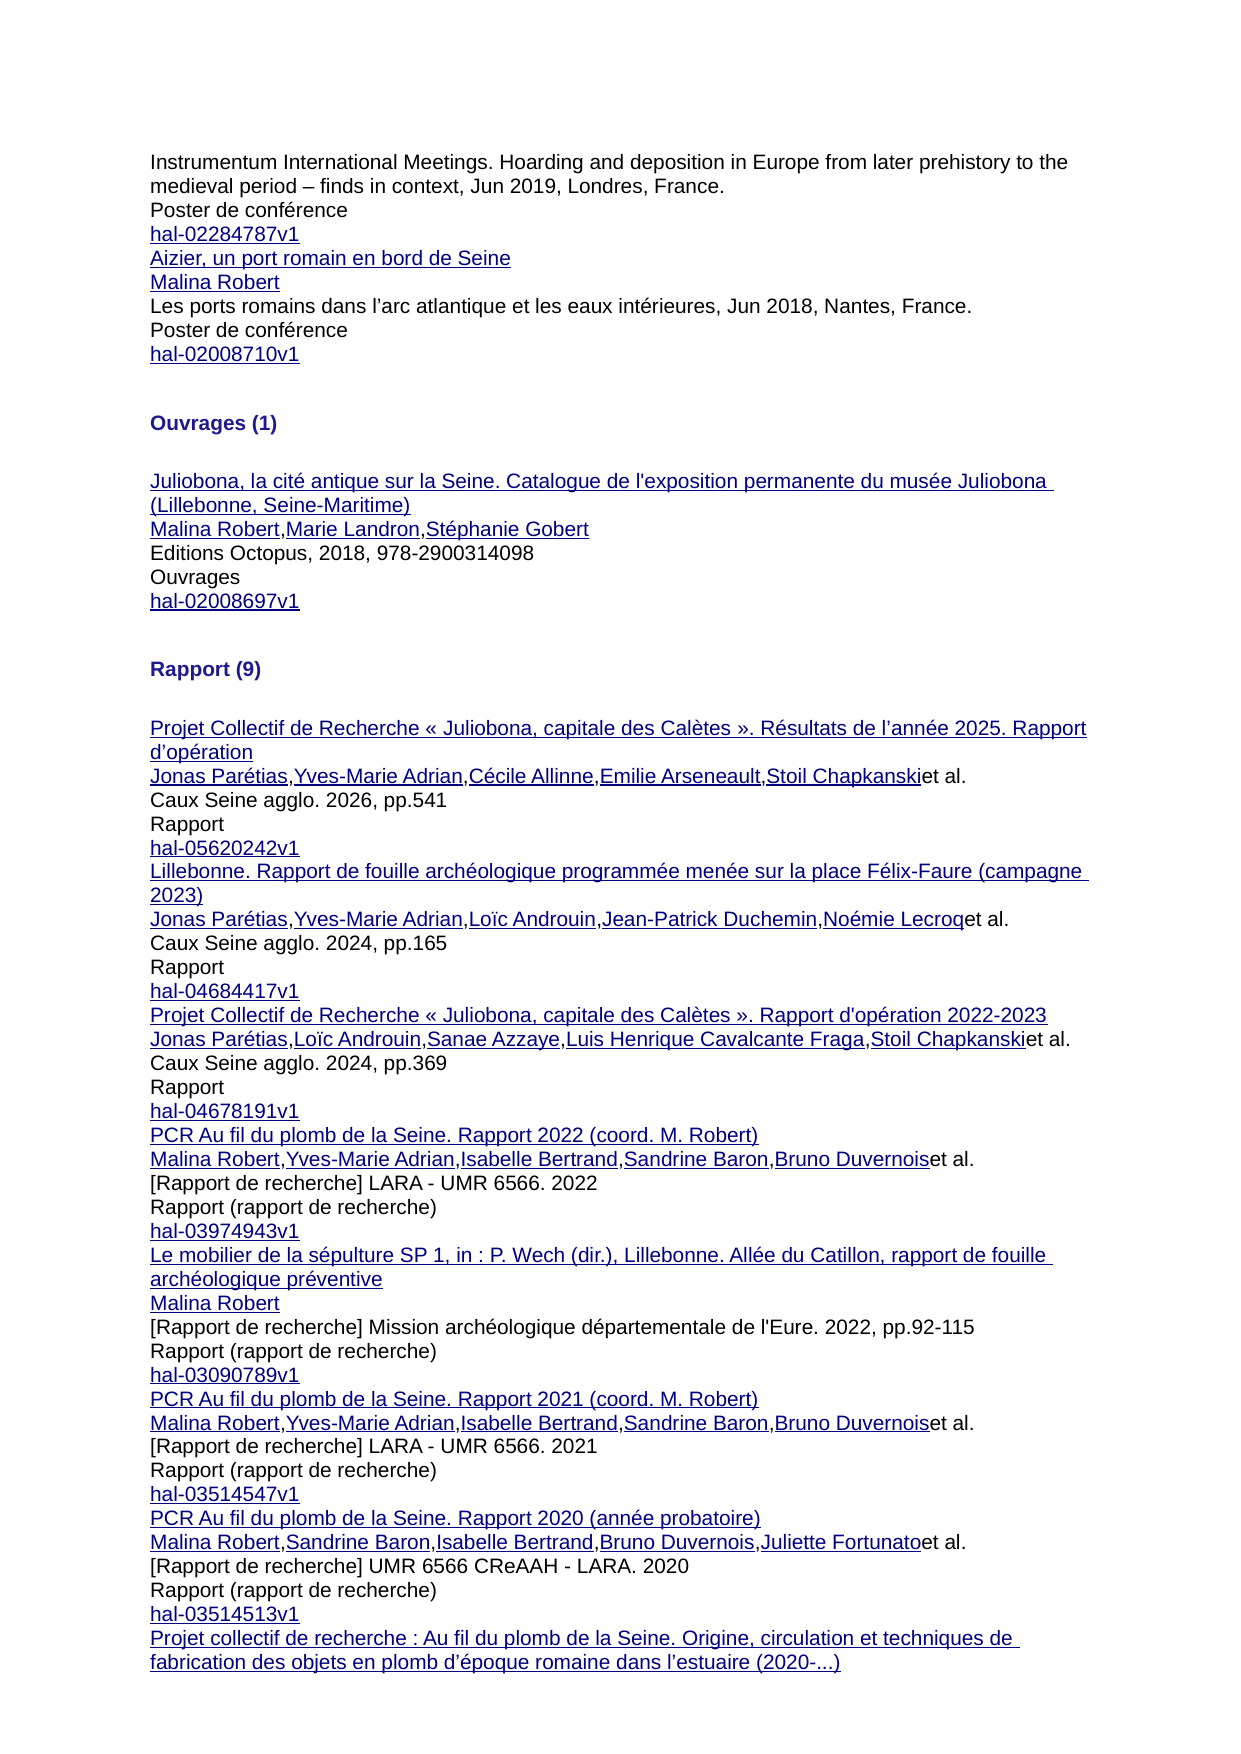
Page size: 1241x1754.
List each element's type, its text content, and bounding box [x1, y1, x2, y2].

table_cell PCR Au fil du plomb de la Seine. Rapport 2022 (coord. M. Robert) Malina Robert,Yves-Marie Adrian,Isabelle Bertrand,Sandrine Baron,Bruno Duvernoiset al. [Rapport de recherche] LARA - UMR 6566. 2022 Rapport (rapport de recherche) hal-03974943v1 [150, 1123, 1090, 1243]
table_cell Instrumentum International Meetings. Hoarding and deposition in Europe from later prehistory to the medieval period – finds in context, Jun 2019, Londres, France. Poster de conférence hal-02284787v1 [150, 150, 1090, 246]
table_header Juliobona, la cité antique sur la Seine. Catalogue de l'exposition permanente du musée Juliobona (Lillebonne, Seine-Maritime) Malina Robert,Marie Landron,Stéphanie Gobert Editions Octopus, 2018, 978-2900314098 Ouvrages hal-02008697v1 [150, 469, 1090, 612]
subtitle Ouvrages (1) [150, 410, 1090, 434]
table_cell PCR Au fil du plomb de la Seine. Rapport 2020 (année probatoire) Malina Robert,Sandrine Baron,Isabelle Bertrand,Bruno Duvernois,Juliette Fortunatoet al. [Rapport de recherche] UMR 6566 CReAAH - LARA. 2020 Rapport (rapport de recherche) hal-03514513v1 [150, 1506, 1090, 1626]
subtitle Rapport (9) [150, 657, 1090, 681]
table_cell Projet collectif de recherche : Au fil du plomb de la Seine. Origine, circulation et techniques de fabrication des objets en plomb d’époque romaine dans l’estuaire (2020-...) [150, 1626, 1090, 1674]
table_cell Aizier, un port romain en bord de Seine Malina Robert Les ports romains dans l’arc atlantique et les eaux intérieures, Jun 2018, Nantes, France. Poster de conférence hal-02008710v1 [150, 246, 1090, 366]
table_cell Le mobilier de la sépulture SP 1, in : P. Wech (dir.), Lillebonne. Allée du Catillon, rapport de fouille archéologique préventive Malina Robert [Rapport de recherche] Mission archéologique départementale de l'Eure. 2022, pp.92-115 Rapport (rapport de recherche) hal-03090789v1 [150, 1243, 1090, 1386]
table_cell PCR Au fil du plomb de la Seine. Rapport 2021 (coord. M. Robert) Malina Robert,Yves-Marie Adrian,Isabelle Bertrand,Sandrine Baron,Bruno Duvernoiset al. [Rapport de recherche] LARA - UMR 6566. 2021 Rapport (rapport de recherche) hal-03514547v1 [150, 1386, 1090, 1506]
table_header Projet Collectif de Recherche « Juliobona, capitale des Calètes ». Résultats de l’année 2025. Rapport d’opération Jonas Parétias,Yves-Marie Adrian,Cécile Allinne,Emilie Arseneault,Stoil Chapkanskiet al. Caux Seine agglo. 2026, pp.541 Rapport hal-05620242v1 [150, 716, 1090, 859]
table_cell Projet Collectif de Recherche « Juliobona, capitale des Calètes ». Rapport d'opération 2022-2023 Jonas Parétias,Loïc Androuin,Sanae Azzaye,Luis Henrique Cavalcante Fraga,Stoil Chapkanskiet al. Caux Seine agglo. 2024, pp.369 Rapport hal-04678191v1 [150, 1003, 1090, 1123]
table_cell Lillebonne. Rapport de fouille archéologique programmée menée sur la place Félix-Faure (campagne 2023) Jonas Parétias,Yves-Marie Adrian,Loïc Androuin,Jean-Patrick Duchemin,Noémie Lecroqet al. Caux Seine agglo. 2024, pp.165 Rapport hal-04684417v1 [150, 859, 1090, 1003]
